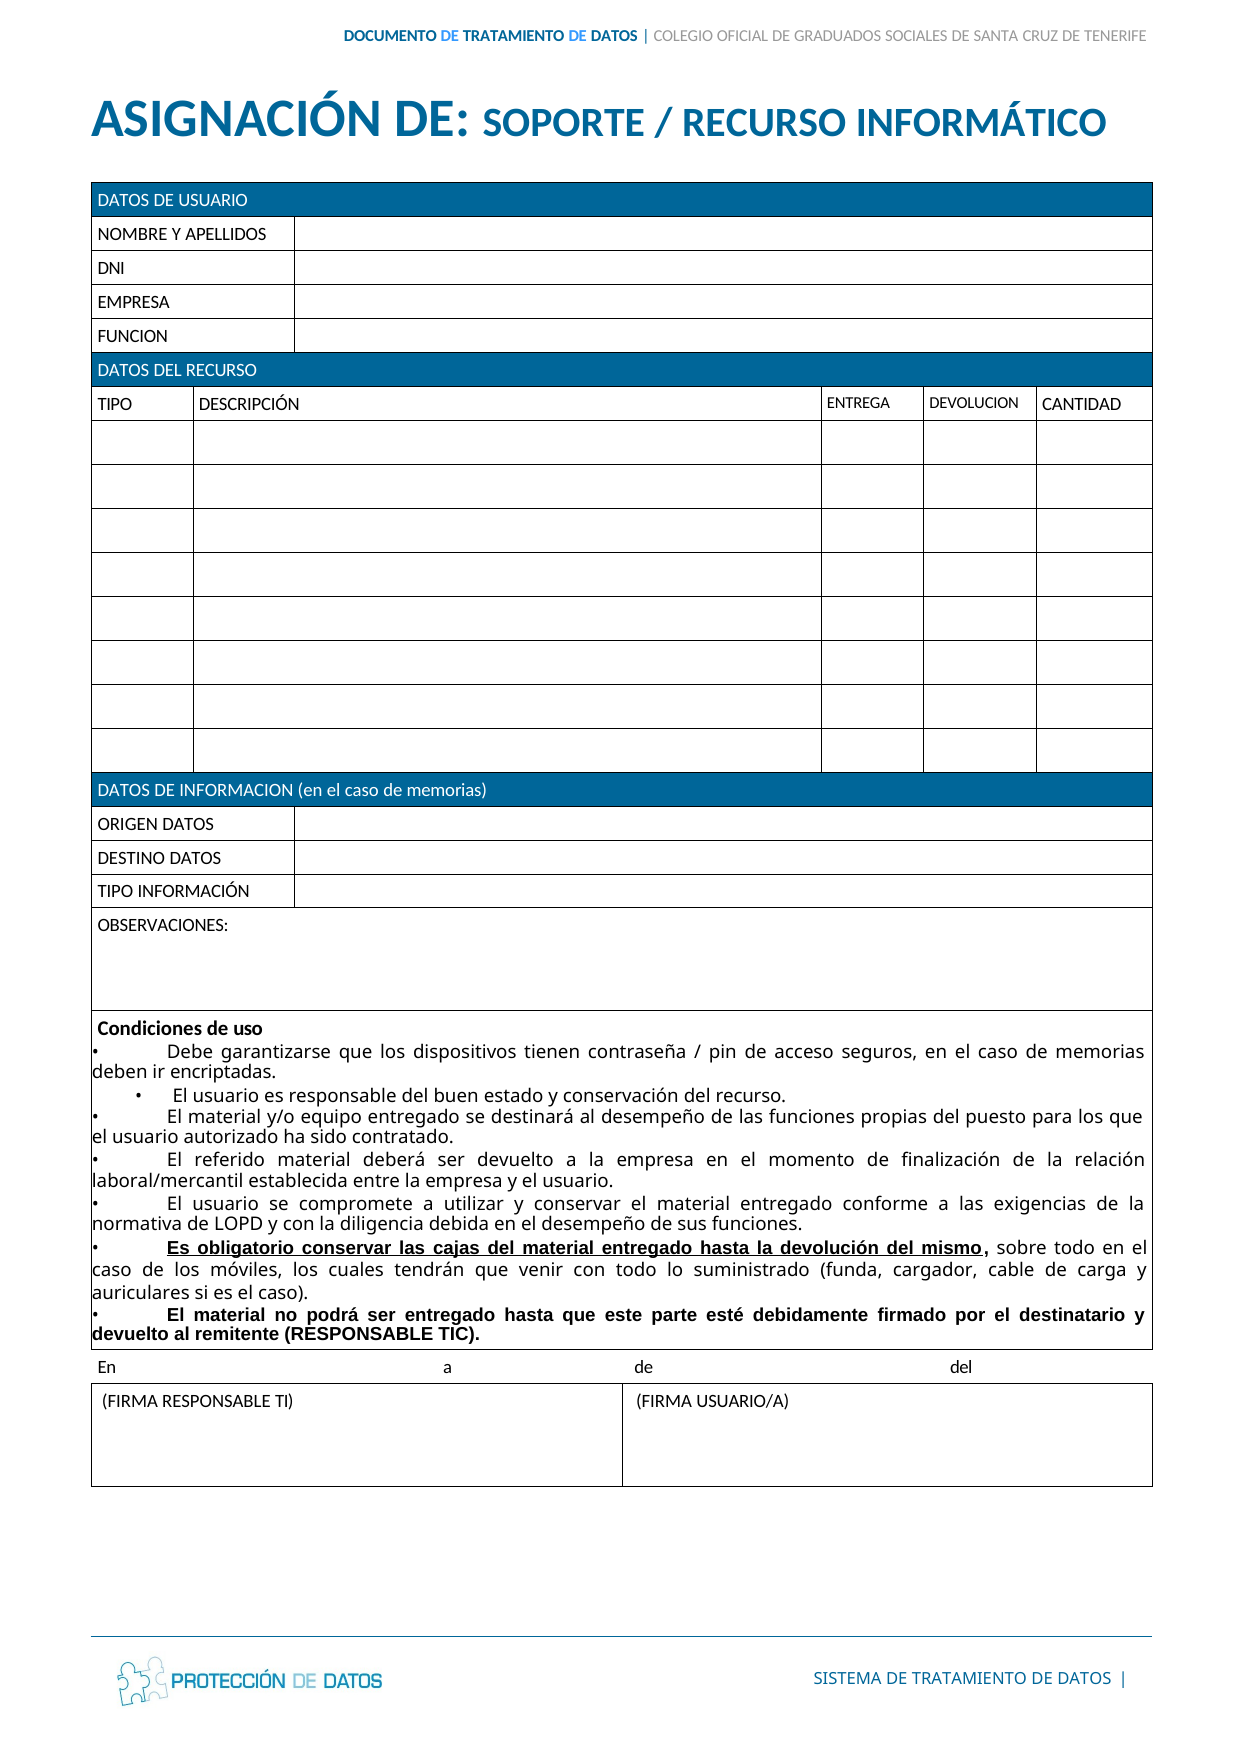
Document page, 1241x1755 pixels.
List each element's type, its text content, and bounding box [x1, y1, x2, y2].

table_cell [924, 509, 1036, 552]
table_cell [924, 597, 1036, 639]
table_cell [1037, 641, 1152, 683]
table_cell [194, 685, 821, 728]
table_cell [924, 685, 1036, 728]
table_cell DATOS DE INFORMACION (en el caso de memorias) [92, 773, 1152, 806]
text ASIGNACIÓN DE: SOPORTE / RECURSO INFORMÁTICO [91, 84, 1167, 150]
table_cell [92, 597, 193, 639]
table_cell [924, 553, 1036, 596]
table_cell [92, 685, 193, 728]
table_cell [822, 641, 923, 683]
table_cell [1037, 509, 1152, 552]
table_cell EMPRESA [92, 285, 294, 318]
table_cell NOMBRE Y APELLIDOS [92, 217, 294, 250]
table_cell [194, 421, 821, 464]
table_cell DATOS DEL RECURSO [92, 353, 1152, 386]
table_cell [92, 553, 193, 596]
table_cell Condiciones de uso Debe garantizarse que los dispositivos tienen contraseña / pin de acceso seguros, en el caso de memorias deben ir encriptadas. El usuario es responsable del buen estado y conservación del recurso. El material y/o equipo entregado se destinará al desempeño de las funciones propias del puesto para los que el usuario autorizado ha sido contratado. El referido material deberá ser devuelto a la empresa en el momento de finalización de la relación laboral/mercantil establecida entre la empresa y el usuario. El usuario se compromete a utilizar y conservar el material entregado conforme a las exigencias de la normativa de LOPD y con la diligencia debida en el desempeño de sus funciones. Es obligatorio conservar las cajas del material entregado hasta la devolución del mismo, sobre todo en el caso de los móviles, los cuales tendrán que venir con todo lo suministrado (funda, cargador, cable de carga y auriculares si es el caso). El material no podrá ser entregado hasta que este parte esté debidamente firmado por el destinatario y devuelto al remitente (RESPONSABLE TIC). [92, 1011, 1152, 1349]
table_cell DESCRIPCIÓN [194, 387, 821, 420]
table_cell [295, 807, 1152, 839]
table_cell [295, 875, 1152, 907]
table_cell TIPO INFORMACIÓN [92, 875, 294, 907]
table_cell [92, 509, 193, 552]
table_cell [924, 421, 1036, 464]
table_cell [1037, 597, 1152, 639]
table_cell [1037, 685, 1152, 728]
table_cell OBSERVACIONES: [92, 908, 1152, 1010]
table_cell [295, 217, 1152, 250]
table_cell [822, 597, 923, 639]
table_cell [295, 285, 1152, 318]
table_cell [1037, 553, 1152, 596]
table_cell [295, 841, 1152, 873]
table_cell [295, 251, 1152, 284]
table_cell [92, 421, 193, 464]
table_cell [1037, 729, 1152, 772]
table_cell [194, 465, 821, 508]
table_cell FUNCION [92, 319, 294, 352]
table_cell [822, 729, 923, 772]
table_cell [194, 553, 821, 596]
table_cell ORIGEN DATOS [92, 807, 294, 839]
table_cell ENTREGA [822, 387, 923, 420]
table_cell [822, 685, 923, 728]
table_cell [194, 509, 821, 552]
table_cell (FIRMA RESPONSABLE TI) [92, 1384, 622, 1486]
table_cell [924, 729, 1036, 772]
table_cell [92, 641, 193, 683]
table_cell [295, 319, 1152, 352]
table_cell TIPO [92, 387, 193, 420]
table_cell [1037, 421, 1152, 464]
table_cell CANTIDAD [1037, 387, 1152, 420]
table_cell [822, 509, 923, 552]
table_cell [924, 641, 1036, 683]
table_cell [1037, 465, 1152, 508]
table_cell DNI [92, 251, 294, 284]
table_cell [822, 421, 923, 464]
table_cell [92, 465, 193, 508]
table_cell DESTINO DATOS [92, 841, 294, 873]
table_cell [822, 553, 923, 596]
table_header DATOS DE USUARIO [92, 183, 1152, 216]
table_cell (FIRMA USUARIO/A) [623, 1384, 1152, 1486]
table_cell [194, 641, 821, 683]
table_cell En a de del [92, 1350, 1153, 1383]
table_cell [194, 597, 821, 639]
table_cell [92, 729, 193, 772]
table_cell [924, 465, 1036, 508]
table_cell DEVOLUCION [924, 387, 1036, 420]
table_cell [194, 729, 821, 772]
table_cell [822, 465, 923, 508]
